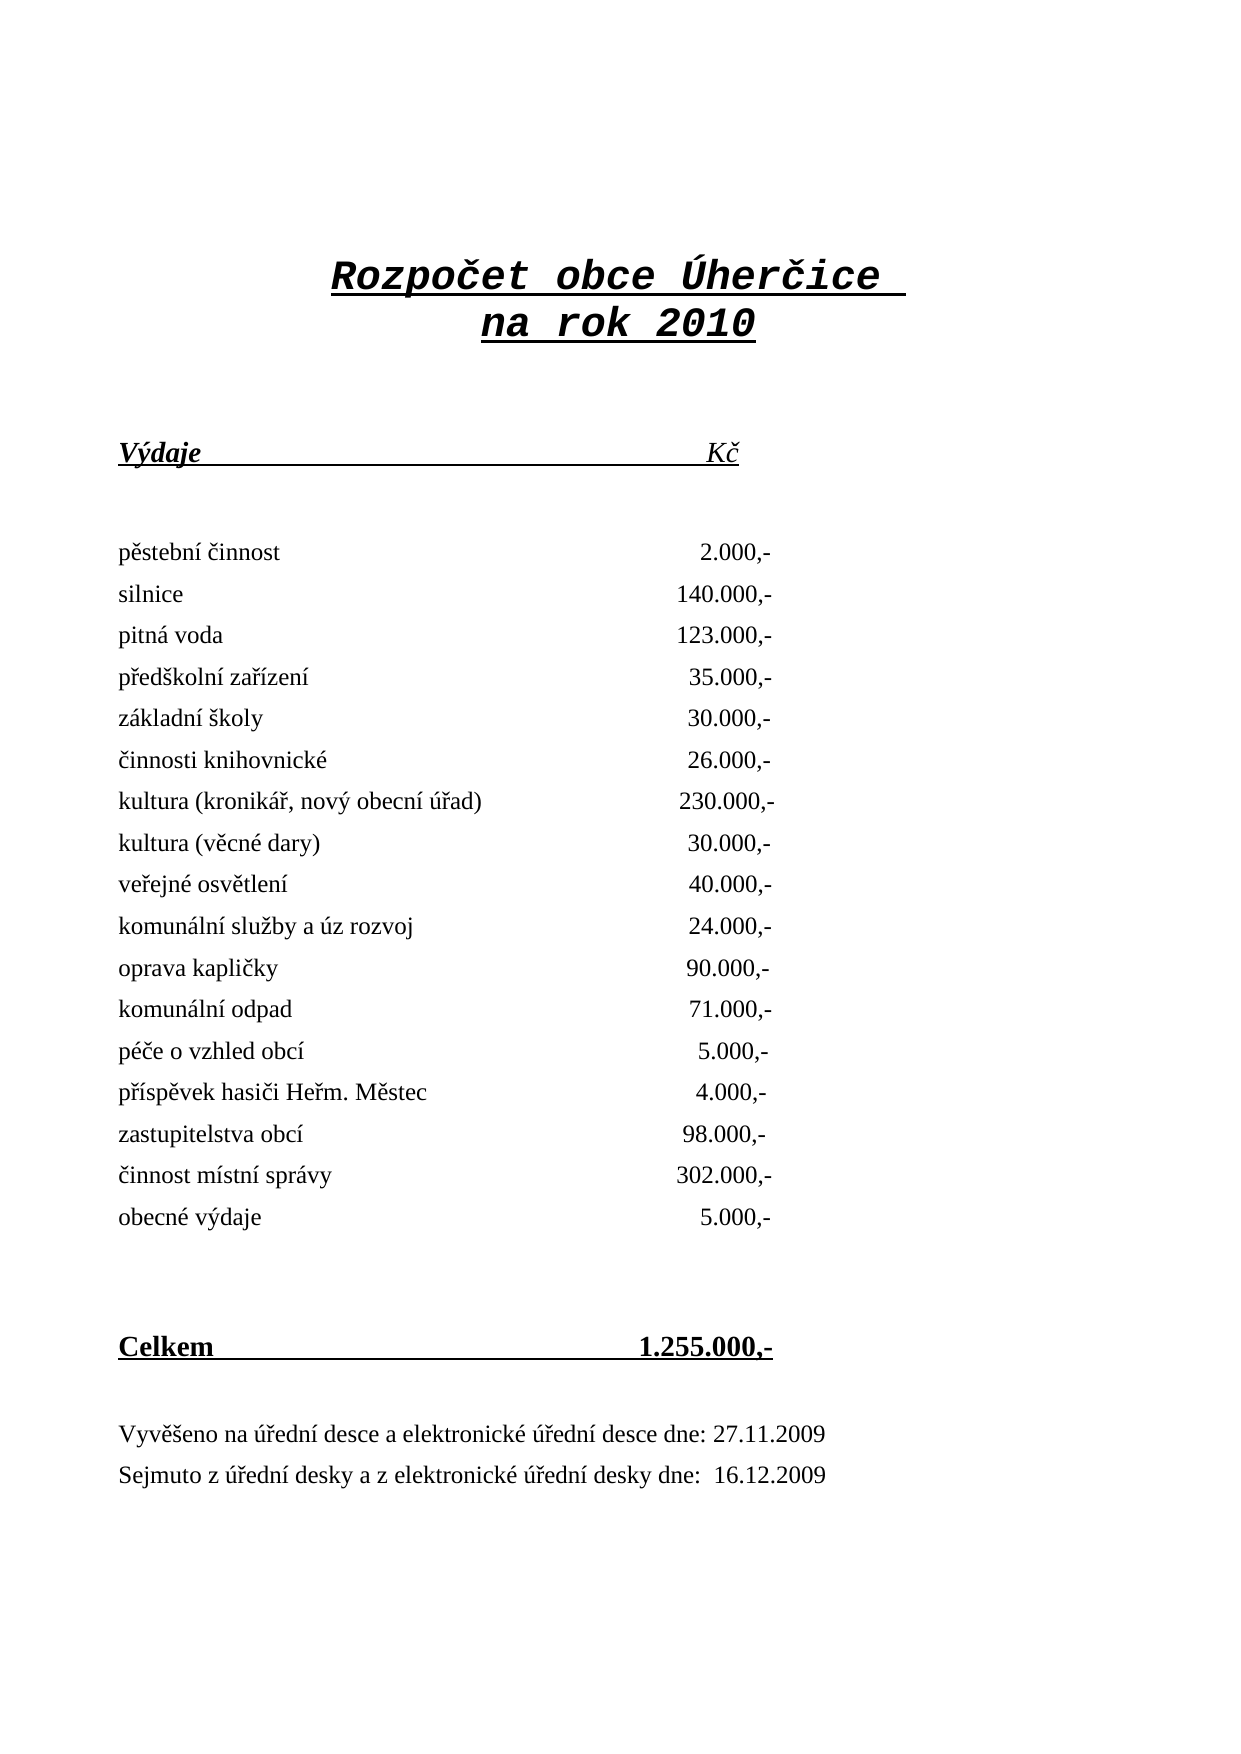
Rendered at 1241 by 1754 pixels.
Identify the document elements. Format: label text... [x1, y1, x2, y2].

text komunální odpad 71.000,- [118, 995, 1122, 1023]
text veřejné osvětlení 40.000,- [118, 871, 1122, 898]
text kultura (věcné dary) 30.000,- [118, 829, 1122, 857]
text předškolní zařízení 35.000,- [118, 663, 1122, 691]
text Rozpočet obce Úherčice [118, 254, 1122, 302]
text činnost místní správy 302.000,- [118, 1162, 1122, 1189]
text činnosti knihovnické 26.000,- [118, 746, 1122, 774]
text oprava kapličky 90.000,- [118, 954, 1122, 981]
text Vyvěšeno na úřední desce a elektronické úřední desce dne: 27.11.2009 [118, 1420, 1122, 1448]
text obecné výdaje 5.000,- [118, 1203, 1122, 1231]
text silnice 140.000,- [118, 580, 1122, 607]
text základní školy 30.000,- [118, 704, 1122, 732]
text zastupitelstva obcí 98.000,- [118, 1120, 1122, 1148]
text Celkem 1.255.000,- [118, 1330, 1122, 1362]
text Výdaje Kč [118, 437, 1122, 469]
text péče o vzhled obcí 5.000,- [118, 1037, 1122, 1064]
text pitná voda 123.000,- [118, 621, 1122, 649]
text příspěvek hasiči Heřm. Městec 4.000,- [118, 1078, 1122, 1106]
text na rok 2010 [118, 302, 1122, 349]
text kultura (kronikář, nový obecní úřad) 230.000,- [118, 787, 1122, 815]
text komunální služby a úz rozvoj 24.000,- [118, 912, 1122, 940]
text Sejmuto z úřední desky a z elektronické úřední desky dne: 16.12.2009 [118, 1462, 1122, 1489]
text pěstební činnost 2.000,- [118, 538, 1122, 566]
